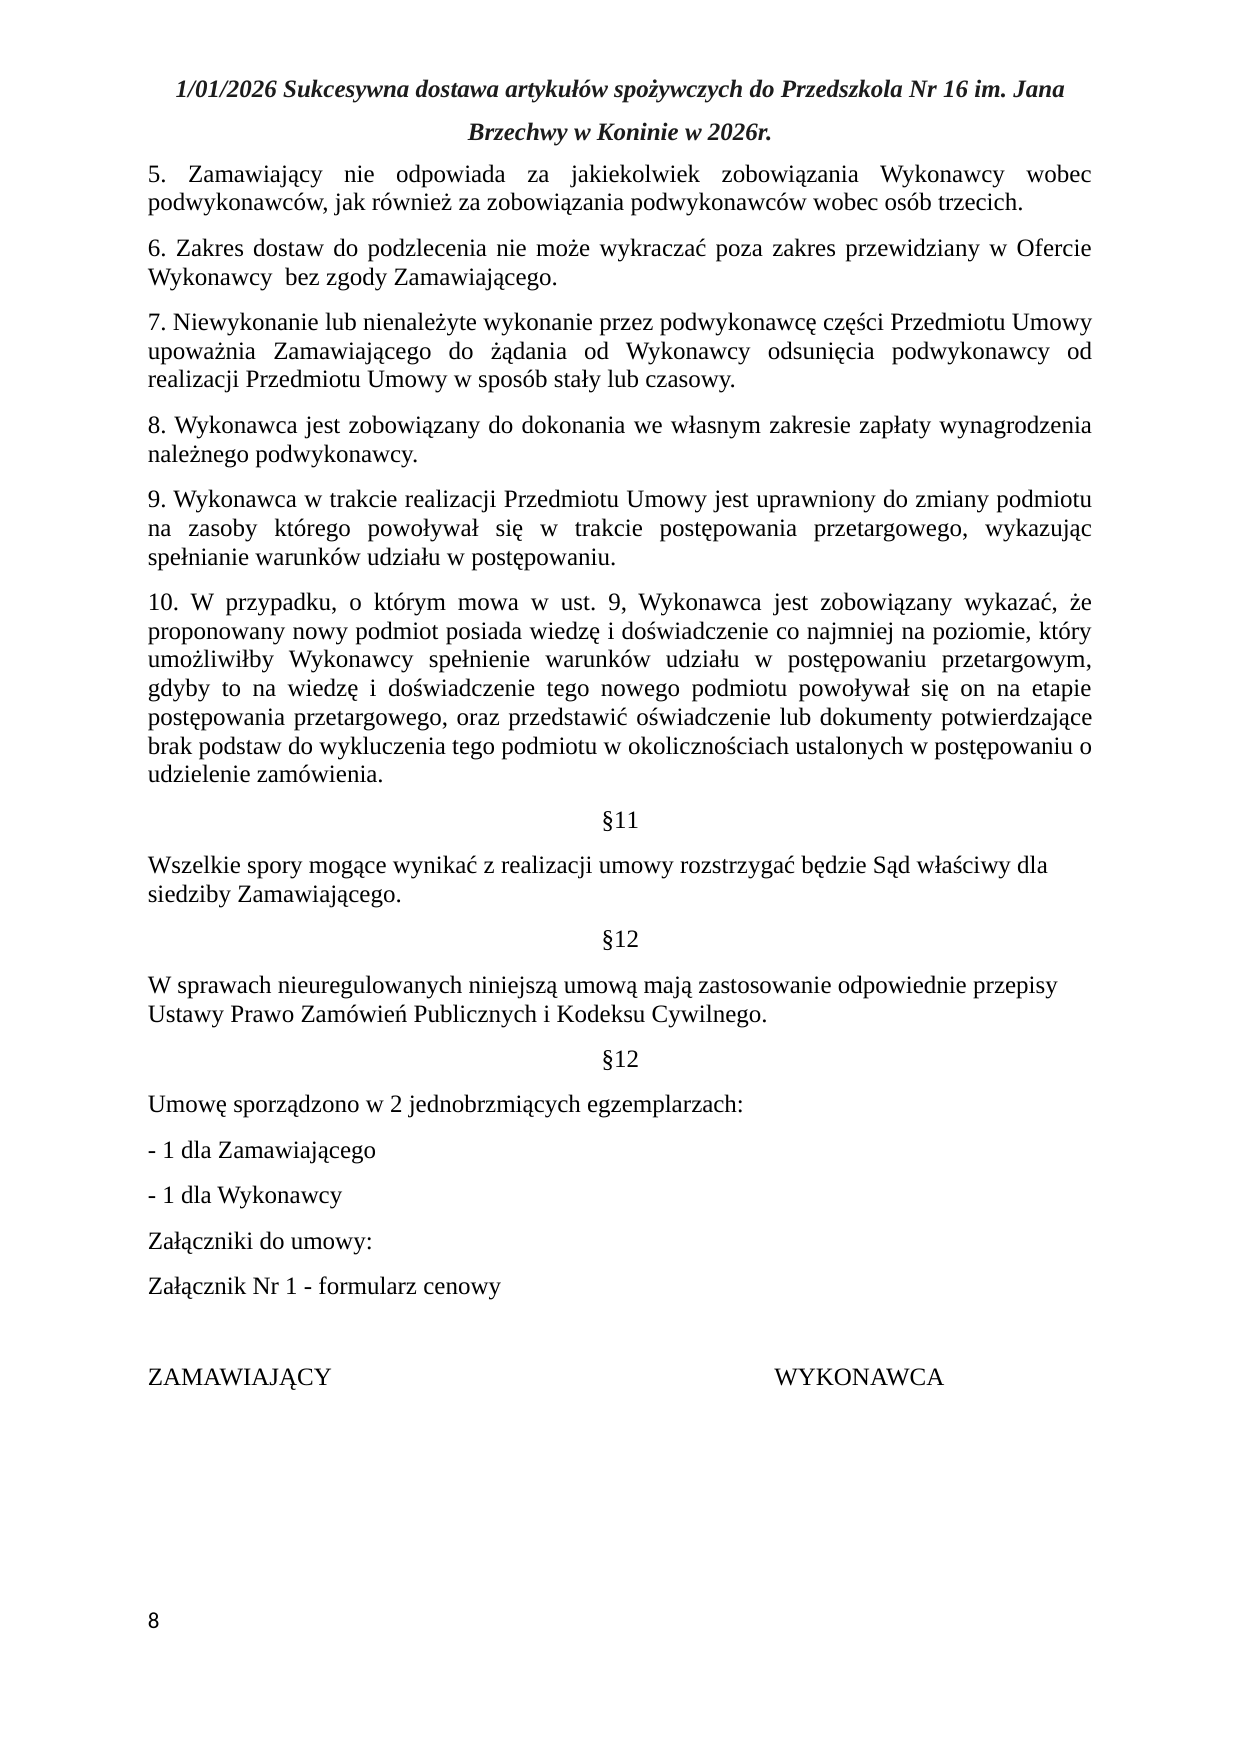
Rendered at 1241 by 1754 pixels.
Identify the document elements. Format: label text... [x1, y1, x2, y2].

text W sprawach nieuregulowanych niniejszą umową mają zastosowanie odpowiednie przepisy Ustawy Prawo Zamówień Publicznych i Kodeksu Cywilnego. [148, 970, 1093, 1027]
text §12 [148, 1044, 1093, 1073]
text - 1 dla Zamawiającego [148, 1135, 1093, 1164]
text 9. Wykonawca w trakcie realizacji Przedmiotu Umowy jest uprawniony do zmiany podmiotu na zasoby którego powoływał się w trakcie postępowania przetargowego, wykazując spełnianie warunków udziału w postępowaniu. [148, 484, 1093, 570]
text Załączniki do umowy: [148, 1226, 1093, 1254]
text ZAMAWIAJĄCY WYKONAWCA [148, 1362, 1093, 1391]
text 6. Zakres dostaw do podzlecenia nie może wykraczać poza zakres przewidziany w Ofercie Wykonawcy bez zgody Zamawiającego. [148, 233, 1093, 290]
text Załącznik Nr 1 - formularz cenowy [148, 1271, 1093, 1300]
text Umowę sporządzono w 2 jednobrzmiących egzemplarzach: [148, 1089, 1093, 1118]
text 5. Zamawiający nie odpowiada za jakiekolwiek zobowiązania Wykonawcy wobec podwykonawców, jak również za zobowiązania podwykonawców wobec osób trzecich. [148, 159, 1093, 216]
text 7. Niewykonanie lub nienależyte wykonanie przez podwykonawcę części Przedmiotu Umowy upoważnia Zamawiającego do żądania od Wykonawcy odsunięcia podwykonawcy od realizacji Przedmiotu Umowy w sposób stały lub czasowy. [148, 307, 1093, 393]
text - 1 dla Wykonawcy [148, 1180, 1093, 1209]
text §11 [148, 805, 1093, 834]
text 8. Wykonawca jest zobowiązany do dokonania we własnym zakresie zapłaty wynagrodzenia należnego podwykonawcy. [148, 410, 1093, 467]
text 10. W przypadku, o którym mowa w ust. 9, Wykonawca jest zobowiązany wykazać, że proponowany nowy podmiot posiada wiedzę i doświadczenie co najmniej na poziomie, który umożliwiłby Wykonawcy spełnienie warunków udziału w postępowaniu przetargowym, gdyby to na wiedzę i doświadczenie tego nowego podmiotu powoływał się on na etapie postępowania przetargowego, oraz przedstawić oświadczenie lub dokumenty potwierdzające brak podstaw do wykluczenia tego podmiotu w okolicznościach ustalonych w postępowaniu o udzielenie zamówienia. [148, 587, 1093, 788]
text Wszelkie spory mogące wynikać z realizacji umowy rozstrzygać będzie Sąd właściwy dla siedziby Zamawiającego. [148, 850, 1093, 908]
text §12 [148, 924, 1093, 953]
